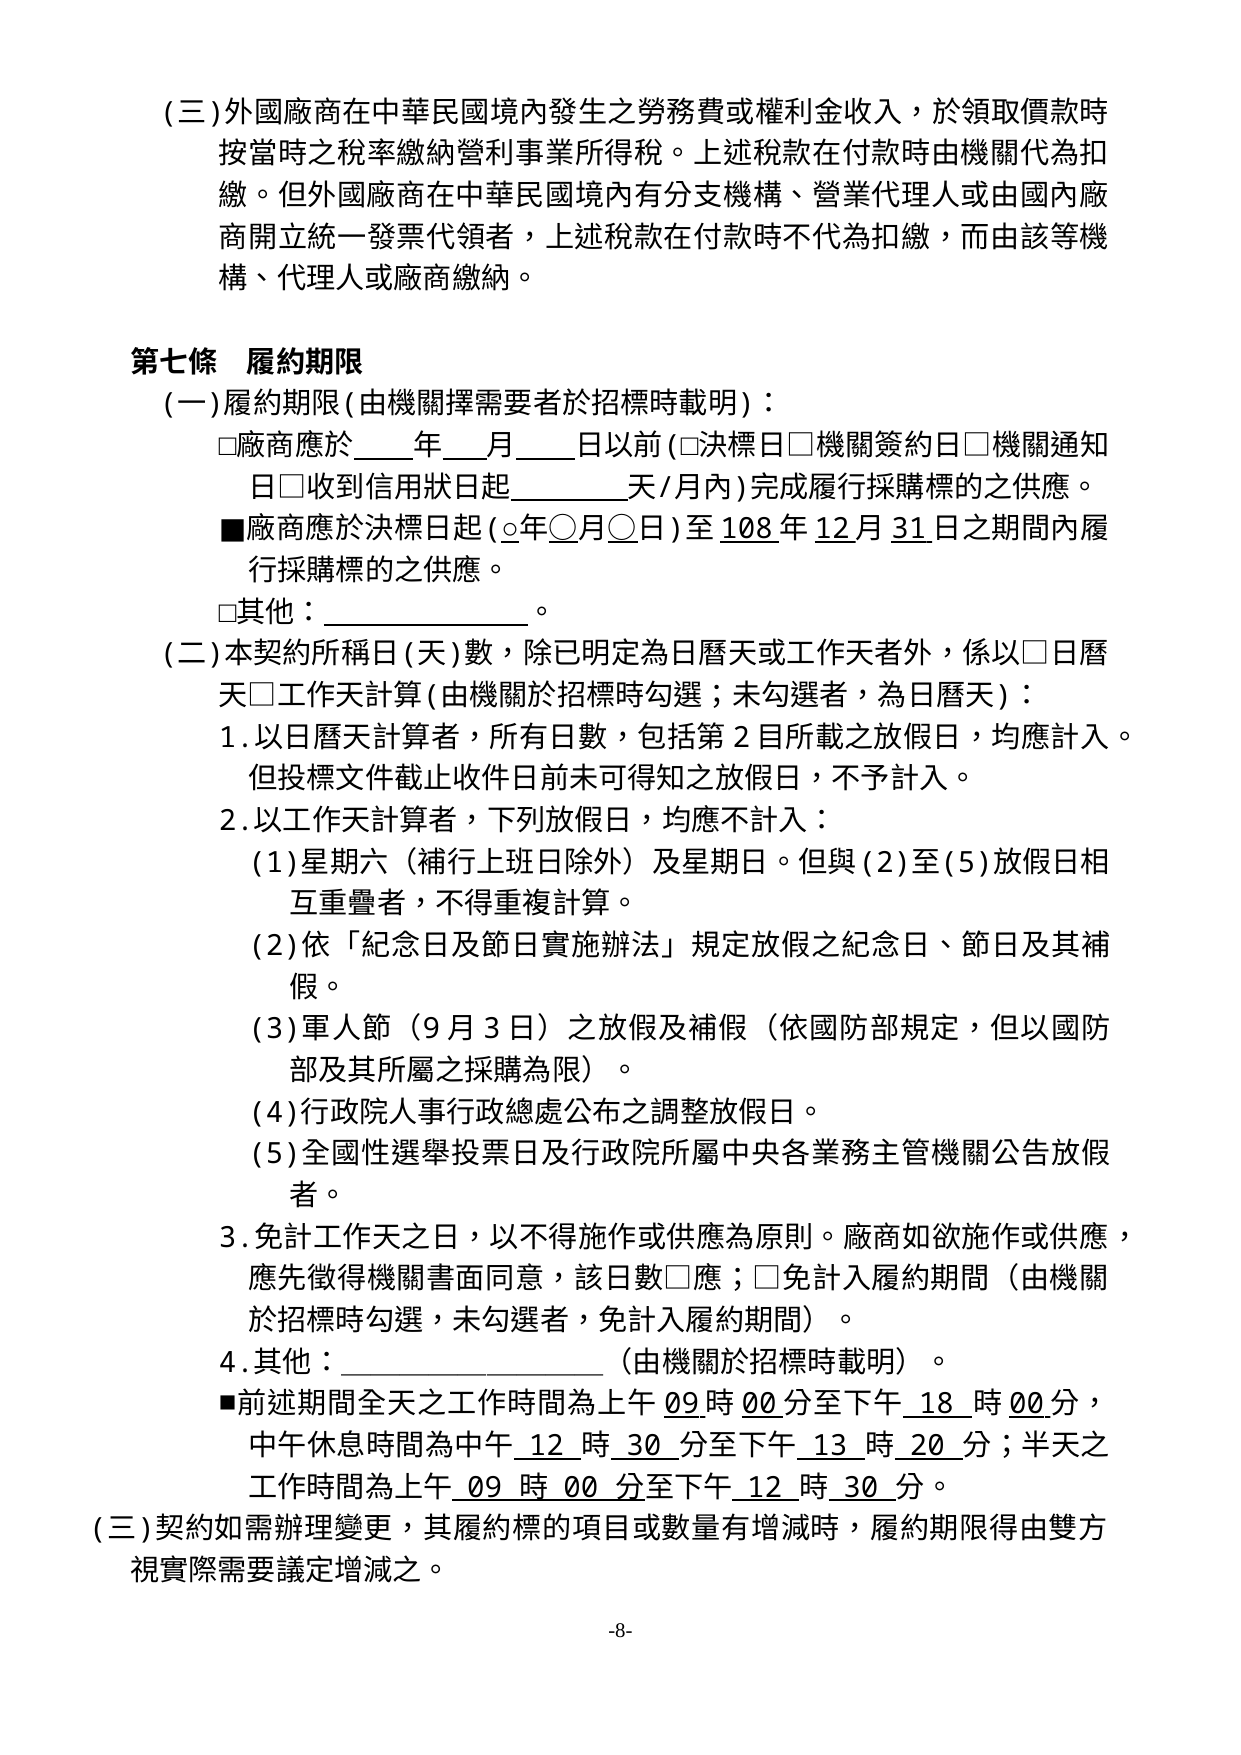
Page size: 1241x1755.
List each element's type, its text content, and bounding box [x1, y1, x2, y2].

text ■前述期間全天之工作時間為上午09時00分至下午 18 時00分，中午休息時間為中午 12 時 30 分至下午 13 時 20 分；半天之工作時間為上午 09 時 00 分至下午 12 時 30 分。 [218, 1380, 1110, 1505]
text 第七條 履約期限 [130, 339, 1110, 380]
text (一)履約期限(由機關擇需要者於招標時載明)： [159, 380, 1110, 422]
text 2.以工作天計算者，下列放假日，均應不計入： [218, 797, 1110, 839]
text (二)本契約所稱日(天)數，除已明定為日曆天或工作天者外，係以□日曆天□工作天計算(由機關於招標時勾選；未勾選者，為日曆天)： [159, 630, 1110, 714]
text (4)行政院人事行政總處公布之調整放假日。 [248, 1089, 1110, 1130]
text (2)依「紀念日及節日實施辦法」規定放假之紀念日、節日及其補假。 [248, 922, 1110, 1005]
text 4.其他：＿＿＿＿＿＿＿＿＿（由機關於招標時載明）。 [218, 1339, 1110, 1380]
text 1.以日曆天計算者，所有日數，包括第2目所載之放假日，均應計入。但投標文件截止收件日前未可得知之放假日，不予計入。 [218, 714, 1110, 797]
text (1)星期六（補行上班日除外）及星期日。但與(2)至(5)放假日相互重疊者，不得重複計算。 [248, 839, 1110, 922]
text (三)外國廠商在中華民國境內發生之勞務費或權利金收入，於領取價款時按當時之稅率繳納營利事業所得稅。上述稅款在付款時由機關代為扣繳。但外國廠商在中華民國境內有分支機構、營業代理人或由國內廠商開立統一發票代領者，上述稅款在付款時不代為扣繳，而由該等機構、代理人或廠商繳納。 [159, 89, 1110, 297]
text (3)軍人節（9月3日）之放假及補假（依國防部規定，但以國防部及其所屬之採購為限）。 [248, 1005, 1110, 1089]
text □廠商應於 年 月 日以前(□決標日□機關簽約日□機關通知日□收到信用狀日起 天/月內)完成履行採購標的之供應。 [218, 422, 1110, 505]
text (5)全國性選舉投票日及行政院所屬中央各業務主管機關公告放假者。 [248, 1130, 1110, 1214]
text □其他： 。 [218, 589, 1110, 630]
text (三)契約如需辦理變更，其履約標的項目或數量有增減時，履約期限得由雙方視實際需要議定增減之。 [71, 1505, 1110, 1589]
text 3.免計工作天之日，以不得施作或供應為原則。廠商如欲施作或供應，應先徵得機關書面同意，該日數□應；□免計入履約期間（由機關於招標時勾選，未勾選者，免計入履約期間）。 [218, 1214, 1110, 1339]
text ■廠商應於決標日起(○年○月○日)至108年12月31日之期間內履行採購標的之供應。 [218, 505, 1110, 589]
